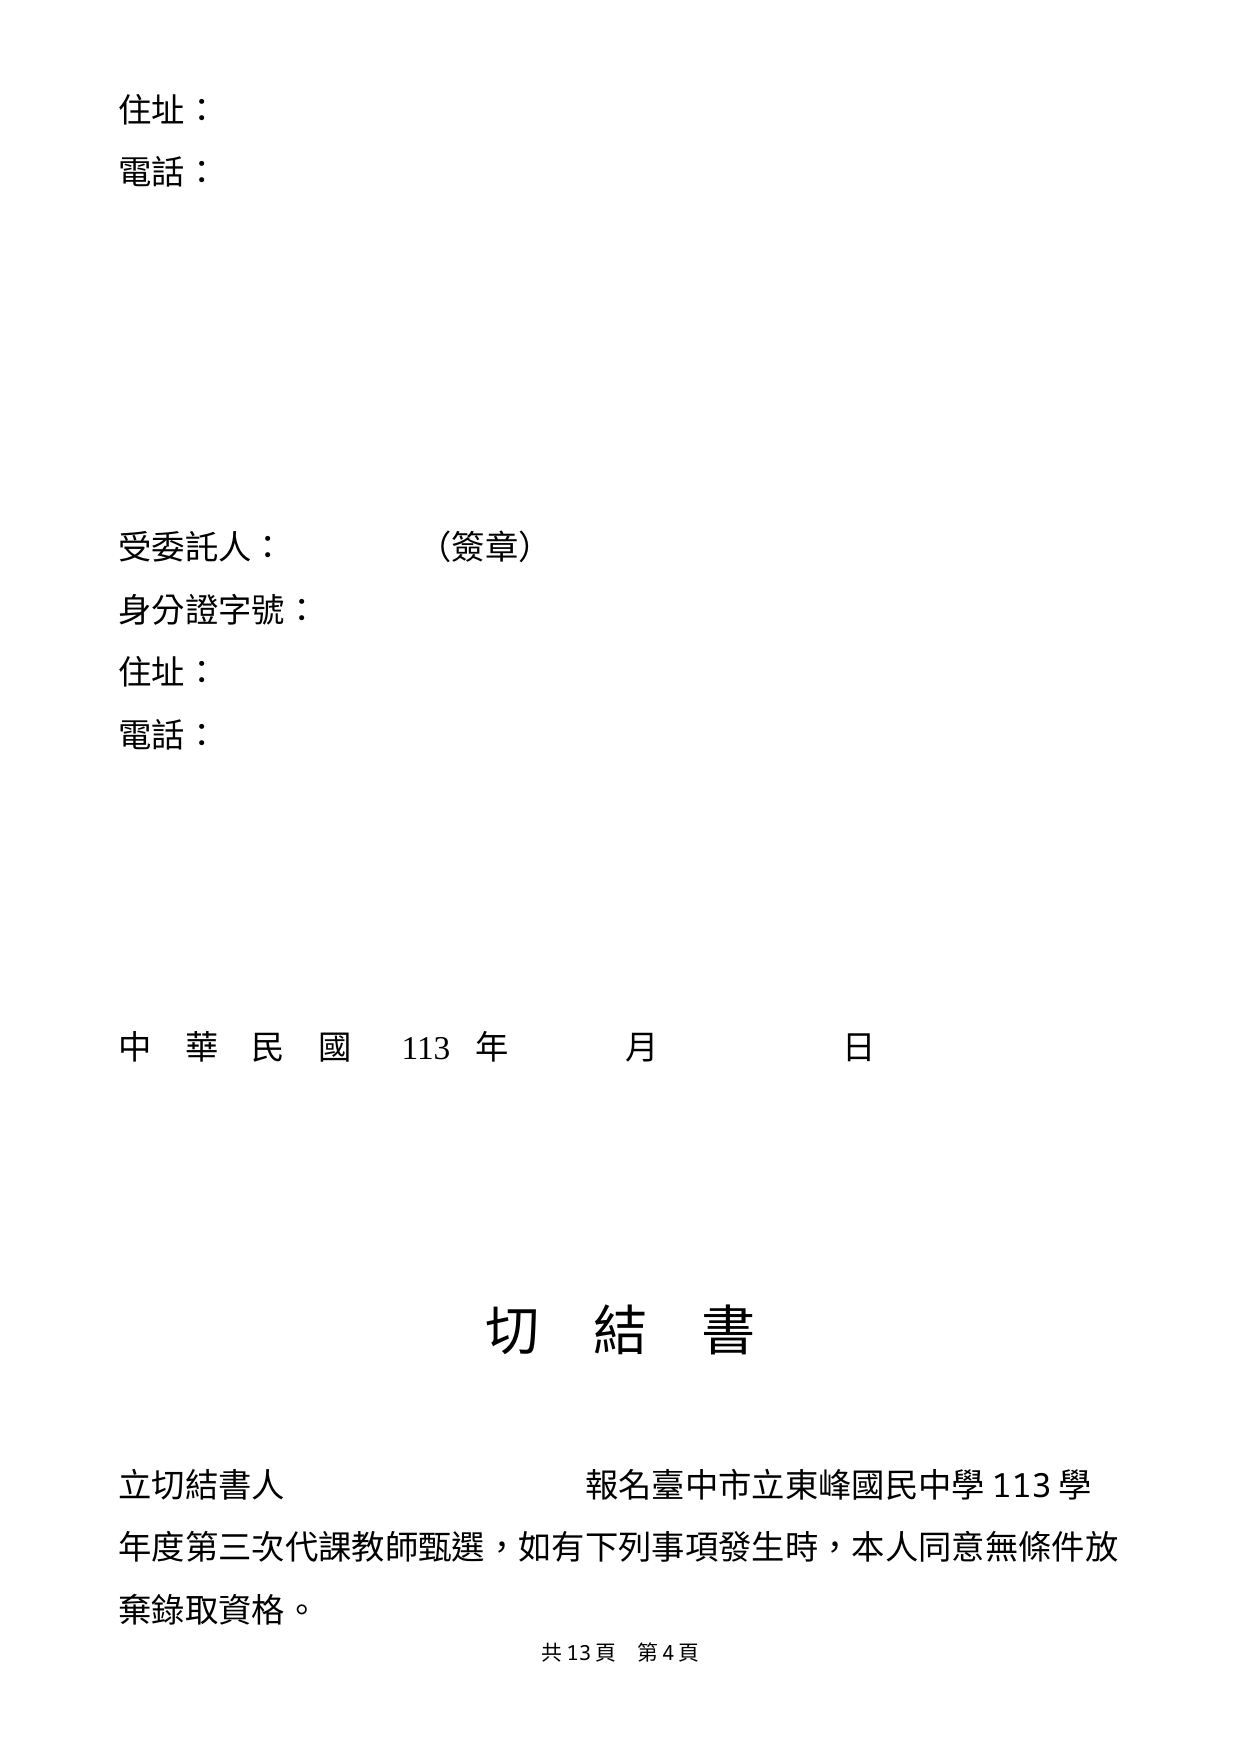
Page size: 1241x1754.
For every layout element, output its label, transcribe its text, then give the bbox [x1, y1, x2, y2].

text 身分證字號： [118, 566, 1122, 629]
text 住址： [118, 66, 1122, 129]
text 受委託人： （簽章） [118, 504, 1122, 566]
text 住址： [118, 629, 1122, 691]
text 立切結書人 報名臺中市立東峰國民中學113學年度第三次代課教師甄選，如有下列事項發生時，本人同意無條件放棄錄取資格。 [118, 1441, 1122, 1629]
text 切 結 書 [118, 1254, 1122, 1379]
text 電話： [118, 691, 1122, 754]
text 電話： [118, 129, 1122, 191]
text 中 華 民 國 113 年 月 日 [118, 1004, 1122, 1066]
